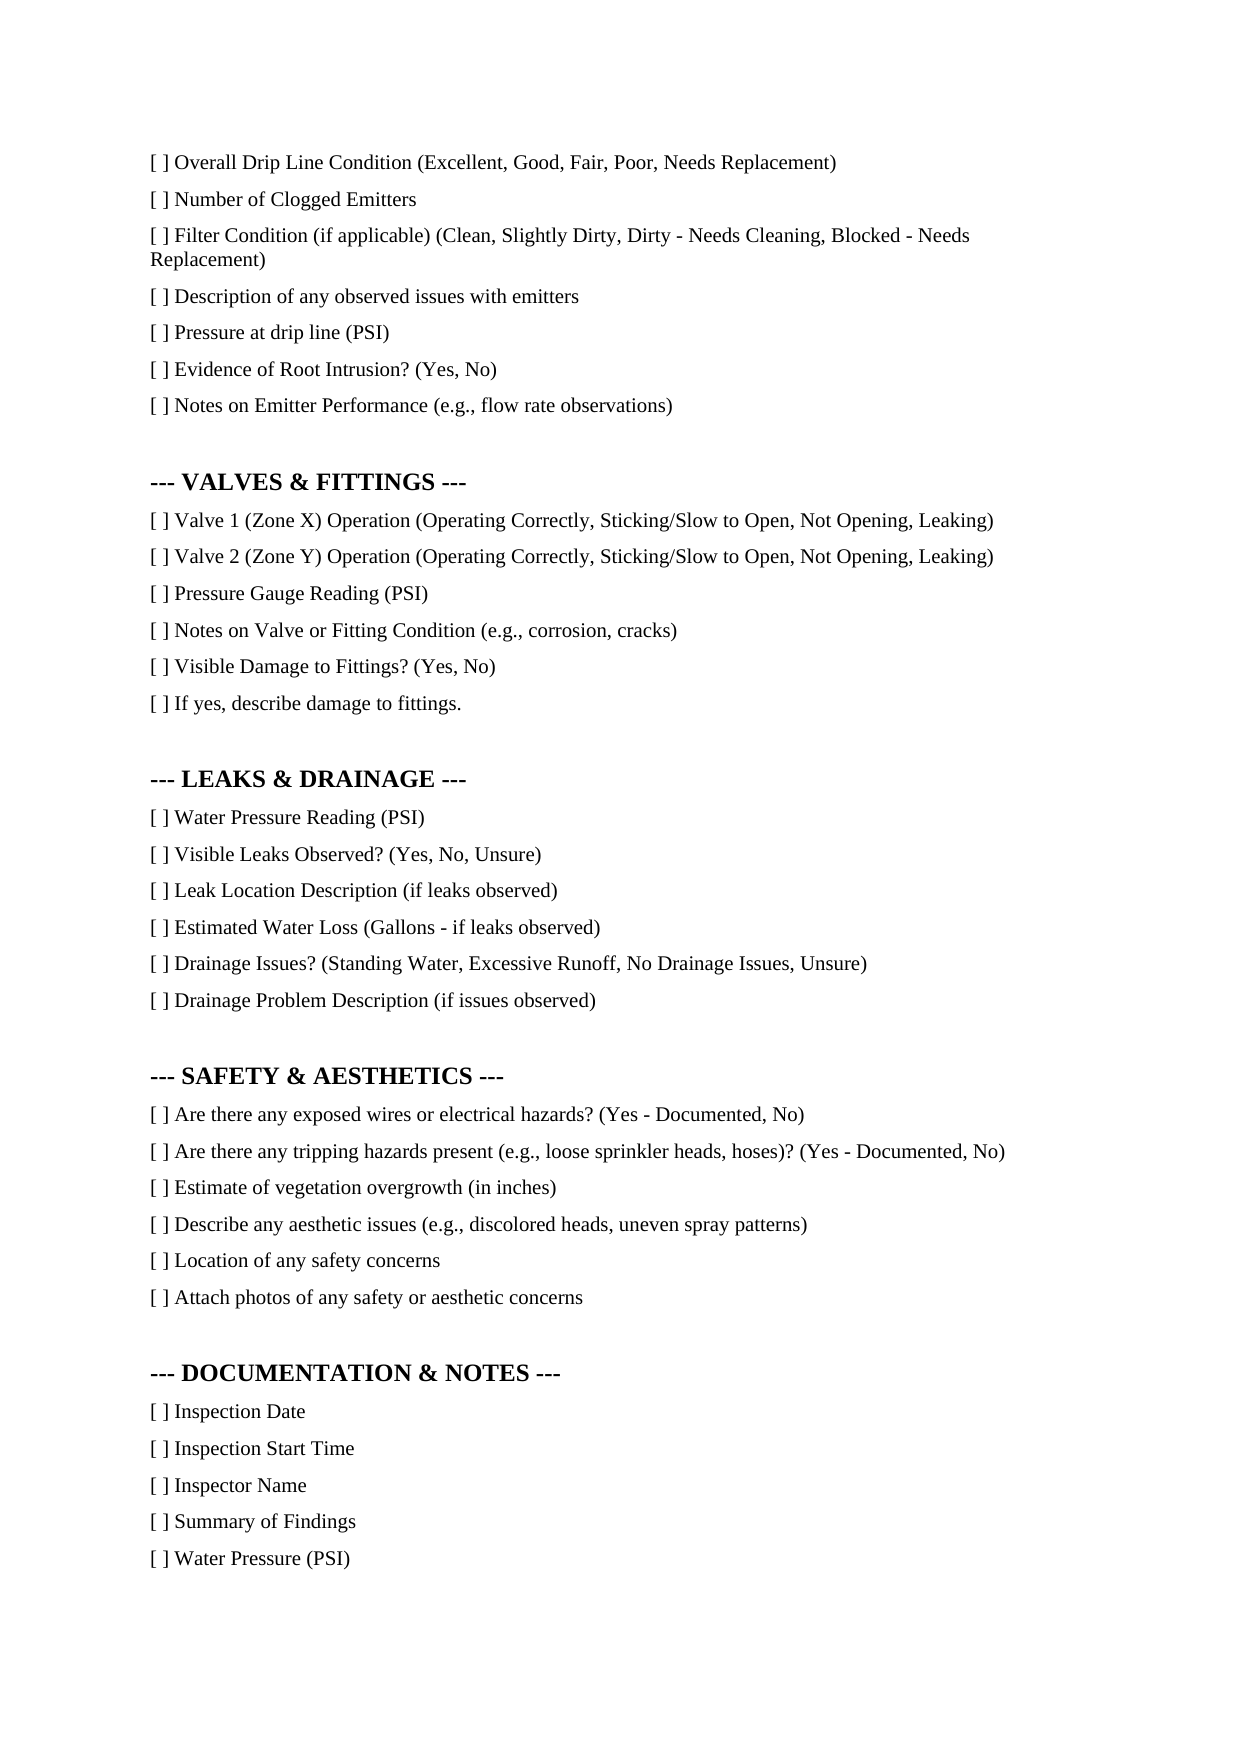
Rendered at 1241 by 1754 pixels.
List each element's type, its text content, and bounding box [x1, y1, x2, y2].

text [ ] Are there any exposed wires or electrical hazards? (Yes - Documented, No) [150, 1102, 1090, 1126]
text [ ] Inspection Date [150, 1399, 1090, 1423]
text [ ] Estimated Water Loss (Gallons - if leaks observed) [150, 915, 1090, 939]
text [ ] Attach photos of any safety or aesthetic concerns [150, 1285, 1090, 1309]
text [ ] Description of any observed issues with emitters [150, 284, 1090, 308]
text [ ] Estimate of vegetation overgrowth (in inches) [150, 1175, 1090, 1199]
text [ ] Pressure at drip line (PSI) [150, 320, 1090, 344]
text [ ] Water Pressure Reading (PSI) [150, 805, 1090, 829]
text [ ] Inspector Name [150, 1472, 1090, 1497]
text --- SAFETY & AESTHETICS --- [150, 1061, 1090, 1090]
text [ ] Valve 2 (Zone Y) Operation (Operating Correctly, Sticking/Slow to Open, Not Opening, Leaking) [150, 544, 1090, 568]
text [ ] Drainage Problem Description (if issues observed) [150, 988, 1090, 1012]
text [ ] Filter Condition (if applicable) (Clean, Slightly Dirty, Dirty - Needs Cleaning, Blocked - Needs Replacement) [150, 223, 1090, 271]
text [ ] Drainage Issues? (Standing Water, Excessive Runoff, No Drainage Issues, Unsure) [150, 951, 1090, 975]
text [ ] Notes on Valve or Fitting Condition (e.g., corrosion, cracks) [150, 617, 1090, 642]
text [ ] Water Pressure (PSI) [150, 1546, 1090, 1570]
text [ ] Number of Clogged Emitters [150, 187, 1090, 211]
text [ ] Evidence of Root Intrusion? (Yes, No) [150, 357, 1090, 381]
text [ ] Are there any tripping hazards present (e.g., loose sprinkler heads, hoses)? (Yes - Documented, No) [150, 1139, 1090, 1163]
text [ ] Visible Leaks Observed? (Yes, No, Unsure) [150, 842, 1090, 866]
text [ ] Describe any aesthetic issues (e.g., discolored heads, uneven spray patterns) [150, 1212, 1090, 1236]
text [ ] Inspection Start Time [150, 1436, 1090, 1460]
text [ ] Pressure Gauge Reading (PSI) [150, 581, 1090, 605]
text [ ] Visible Damage to Fittings? (Yes, No) [150, 654, 1090, 678]
text [ ] If yes, describe damage to fittings. [150, 691, 1090, 715]
text [ ] Notes on Emitter Performance (e.g., flow rate observations) [150, 393, 1090, 417]
text [ ] Leak Location Description (if leaks observed) [150, 878, 1090, 902]
text [ ] Summary of Findings [150, 1509, 1090, 1533]
text [ ] Overall Drip Line Condition (Excellent, Good, Fair, Poor, Needs Replacement) [150, 150, 1090, 174]
text [ ] Location of any safety concerns [150, 1248, 1090, 1272]
text --- LEAKS & DRAINAGE --- [150, 764, 1090, 792]
text --- VALVES & FITTINGS --- [150, 467, 1090, 495]
text --- DOCUMENTATION & NOTES --- [150, 1358, 1090, 1387]
text [ ] Valve 1 (Zone X) Operation (Operating Correctly, Sticking/Slow to Open, Not Opening, Leaking) [150, 508, 1090, 532]
